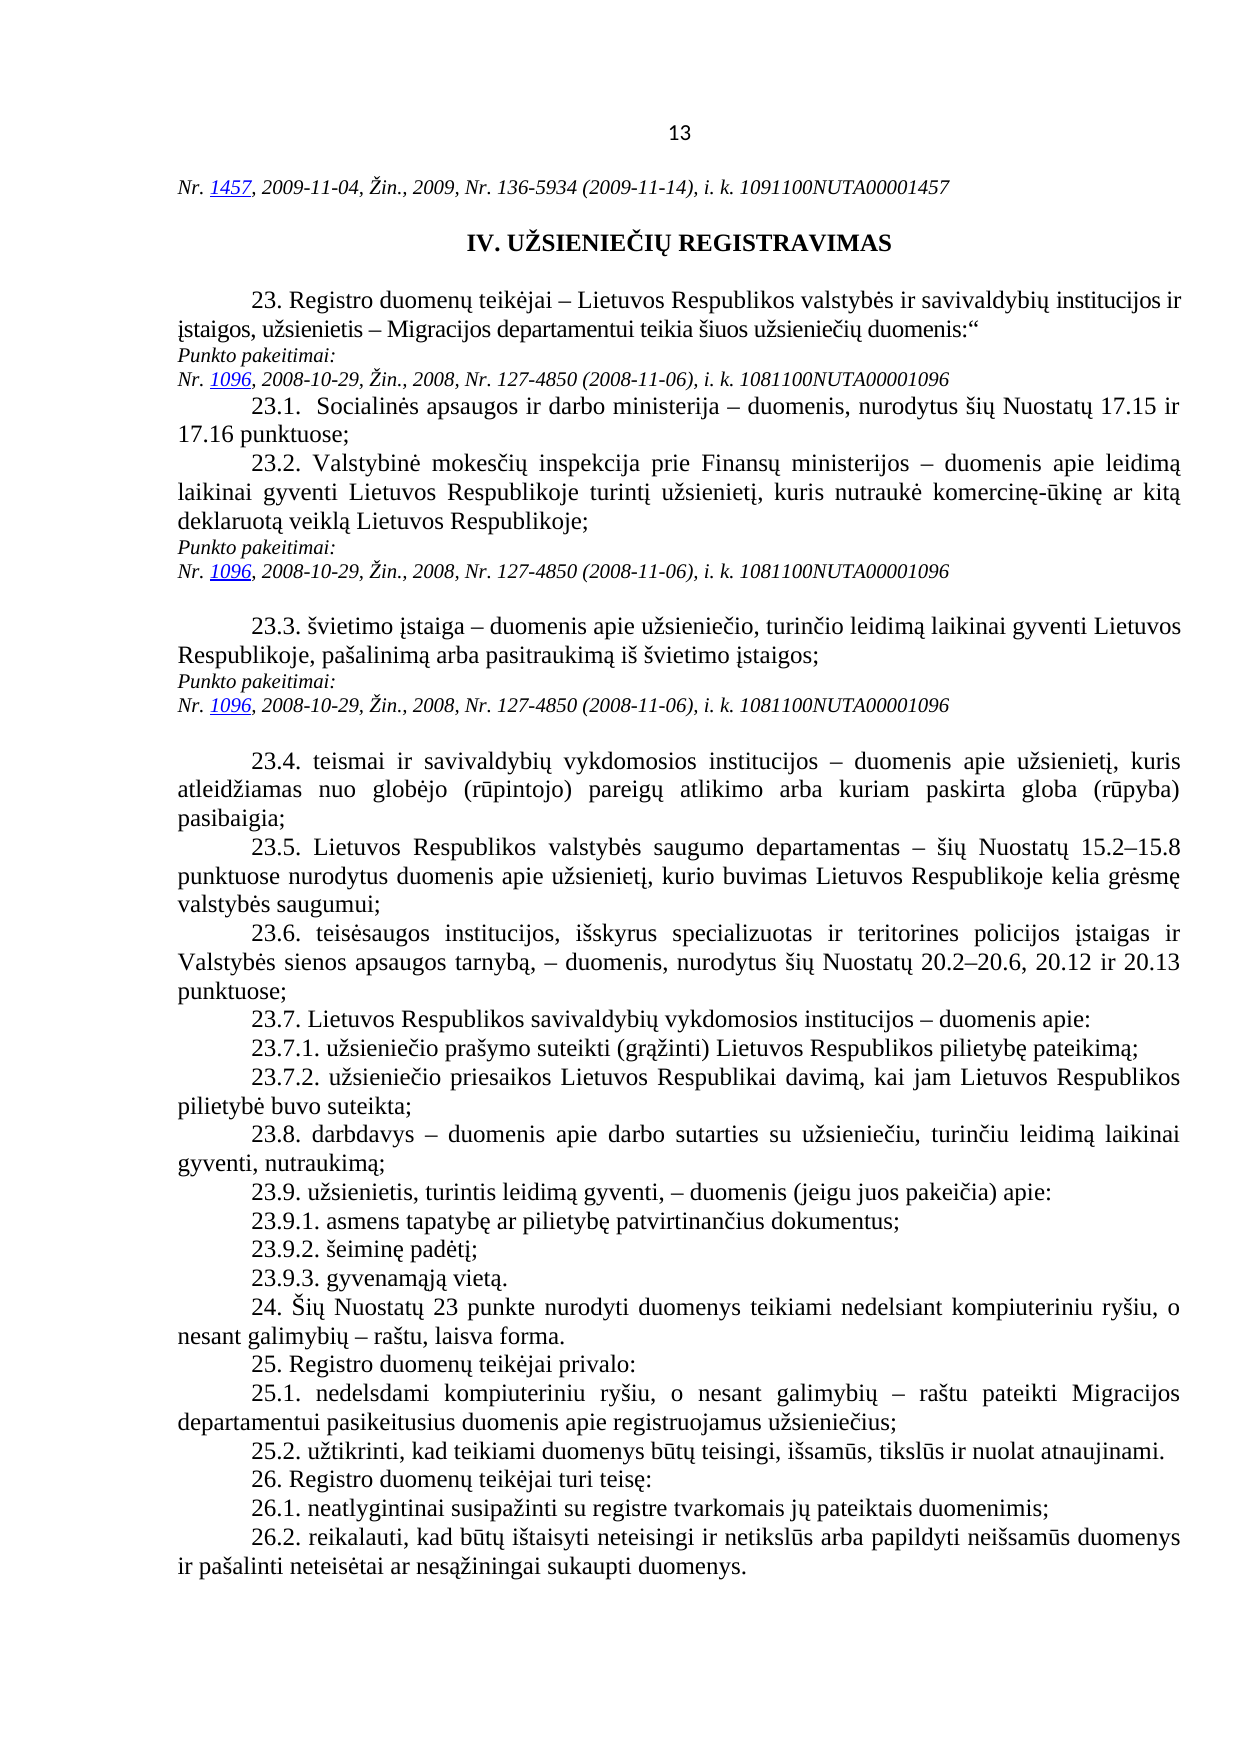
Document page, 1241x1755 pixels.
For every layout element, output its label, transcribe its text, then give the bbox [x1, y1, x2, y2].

text Nr. 1096, 2008-10-29, Žin., 2008, Nr. 127-4850 (2008-11-06), i. k. 1081100NUTA00001096 [177, 559, 1181, 583]
text 23.8. darbdavys – duomenis apie darbo sutarties su užsieniečiu, turinčiu leidimą laikinai gyventi, nutraukimą; [177, 1119, 1181, 1177]
text 23.9.1. asmens tapatybę ar pilietybę patvirtinančius dokumentus; [177, 1206, 1181, 1234]
text 25. Registro duomenų teikėjai privalo: [177, 1349, 1181, 1378]
subtitle IV. UŽSIENIEČIŲ REGISTRAVIMAS [177, 228, 1181, 256]
text 24. Šių Nuostatų 23 punkte nurodyti duomenys teikiami nedelsiant kompiuteriniu ryšiu, o nesant galimybių – raštu, laisva forma. [177, 1292, 1181, 1349]
text Nr. 1096, 2008-10-29, Žin., 2008, Nr. 127-4850 (2008-11-06), i. k. 1081100NUTA00001096 [177, 693, 1181, 717]
text Nr. 1457, 2009-11-04, Žin., 2009, Nr. 136-5934 (2009-11-14), i. k. 1091100NUTA00001457 [177, 175, 1181, 199]
text Punkto pakeitimai: [177, 669, 1181, 693]
text 23.6. teisėsaugos institucijos, išskyrus specializuotas ir teritorines policijos įstaigas ir Valstybės sienos apsaugos tarnybą, – duomenis, nurodytus šių Nuostatų 20.2–20.6, 20.12 ir 20.13 punktuose; [177, 918, 1181, 1004]
text 23.5. Lietuvos Respublikos valstybės saugumo departamentas – šių Nuostatų 15.2–15.8 punktuose nurodytus duomenis apie užsienietį, kurio buvimas Lietuvos Respublikoje kelia grėsmę valstybės saugumui; [177, 832, 1181, 918]
text 23.2. Valstybinė mokesčių inspekcija prie Finansų ministerijos – duomenis apie leidimą laikinai gyventi Lietuvos Respublikoje turintį užsienietį, kuris nutraukė komercinę-ūkinę ar kitą deklaruotą veiklą Lietuvos Respublikoje; [177, 448, 1181, 534]
text 26.1. neatlygintinai susipažinti su registre tvarkomais jų pateiktais duomenimis; [177, 1493, 1181, 1522]
text 23.9.3. gyvenamąją vietą. [177, 1263, 1181, 1292]
text 23.9.2. šeiminę padėtį; [177, 1234, 1181, 1263]
text 26. Registro duomenų teikėjai turi teisę: [177, 1464, 1181, 1493]
text 23.3. švietimo įstaiga – duomenis apie užsieniečio, turinčio leidimą laikinai gyventi Lietuvos Respublikoje, pašalinimą arba pasitraukimą iš švietimo įstaigos; [177, 611, 1181, 669]
text 25.1. nedelsdami kompiuteriniu ryšiu, o nesant galimybių – raštu pateikti Migracijos departamentui pasikeitusius duomenis apie registruojamus užsieniečius; [177, 1378, 1181, 1436]
text Nr. 1096, 2008-10-29, Žin., 2008, Nr. 127-4850 (2008-11-06), i. k. 1081100NUTA00001096 [177, 367, 1181, 391]
text 25.2. užtikrinti, kad teikiami duomenys būtų teisingi, išsamūs, tikslūs ir nuolat atnaujinami. [177, 1436, 1181, 1464]
text Punkto pakeitimai: [177, 343, 1181, 367]
text 23.9. užsienietis, turintis leidimą gyventi, – duomenis (jeigu juos pakeičia) apie: [177, 1177, 1181, 1206]
text 23. Registro duomenų teikėjai – Lietuvos Respublikos valstybės ir savivaldybių institucijos ir įstaigos, užsienietis – Migracijos departamentui teikia šiuos užsieniečių duomenis:“ [177, 285, 1181, 343]
text 23.4. teismai ir savivaldybių vykdomosios institucijos – duomenis apie užsienietį, kuris atleidžiamas nuo globėjo (rūpintojo) pareigų atlikimo arba kuriam paskirta globa (rūpyba) pasibaigia; [177, 746, 1181, 832]
text 23.7.1. užsieniečio prašymo suteikti (grąžinti) Lietuvos Respublikos pilietybę pateikimą; [177, 1033, 1181, 1062]
text Punkto pakeitimai: [177, 534, 1181, 559]
text 23.7.2. užsieniečio priesaikos Lietuvos Respublikai davimą, kai jam Lietuvos Respublikos pilietybė buvo suteikta; [177, 1062, 1181, 1119]
text 23.1. Socialinės apsaugos ir darbo ministerija – duomenis, nurodytus šių Nuostatų 17.15 ir 17.16 punktuose; [177, 391, 1181, 448]
text 23.7. Lietuvos Respublikos savivaldybių vykdomosios institucijos – duomenis apie: [177, 1004, 1181, 1033]
text 26.2. reikalauti, kad būtų ištaisyti neteisingi ir netikslūs arba papildyti neišsamūs duomenys ir pašalinti neteisėtai ar nesąžiningai sukaupti duomenys. [177, 1522, 1181, 1579]
